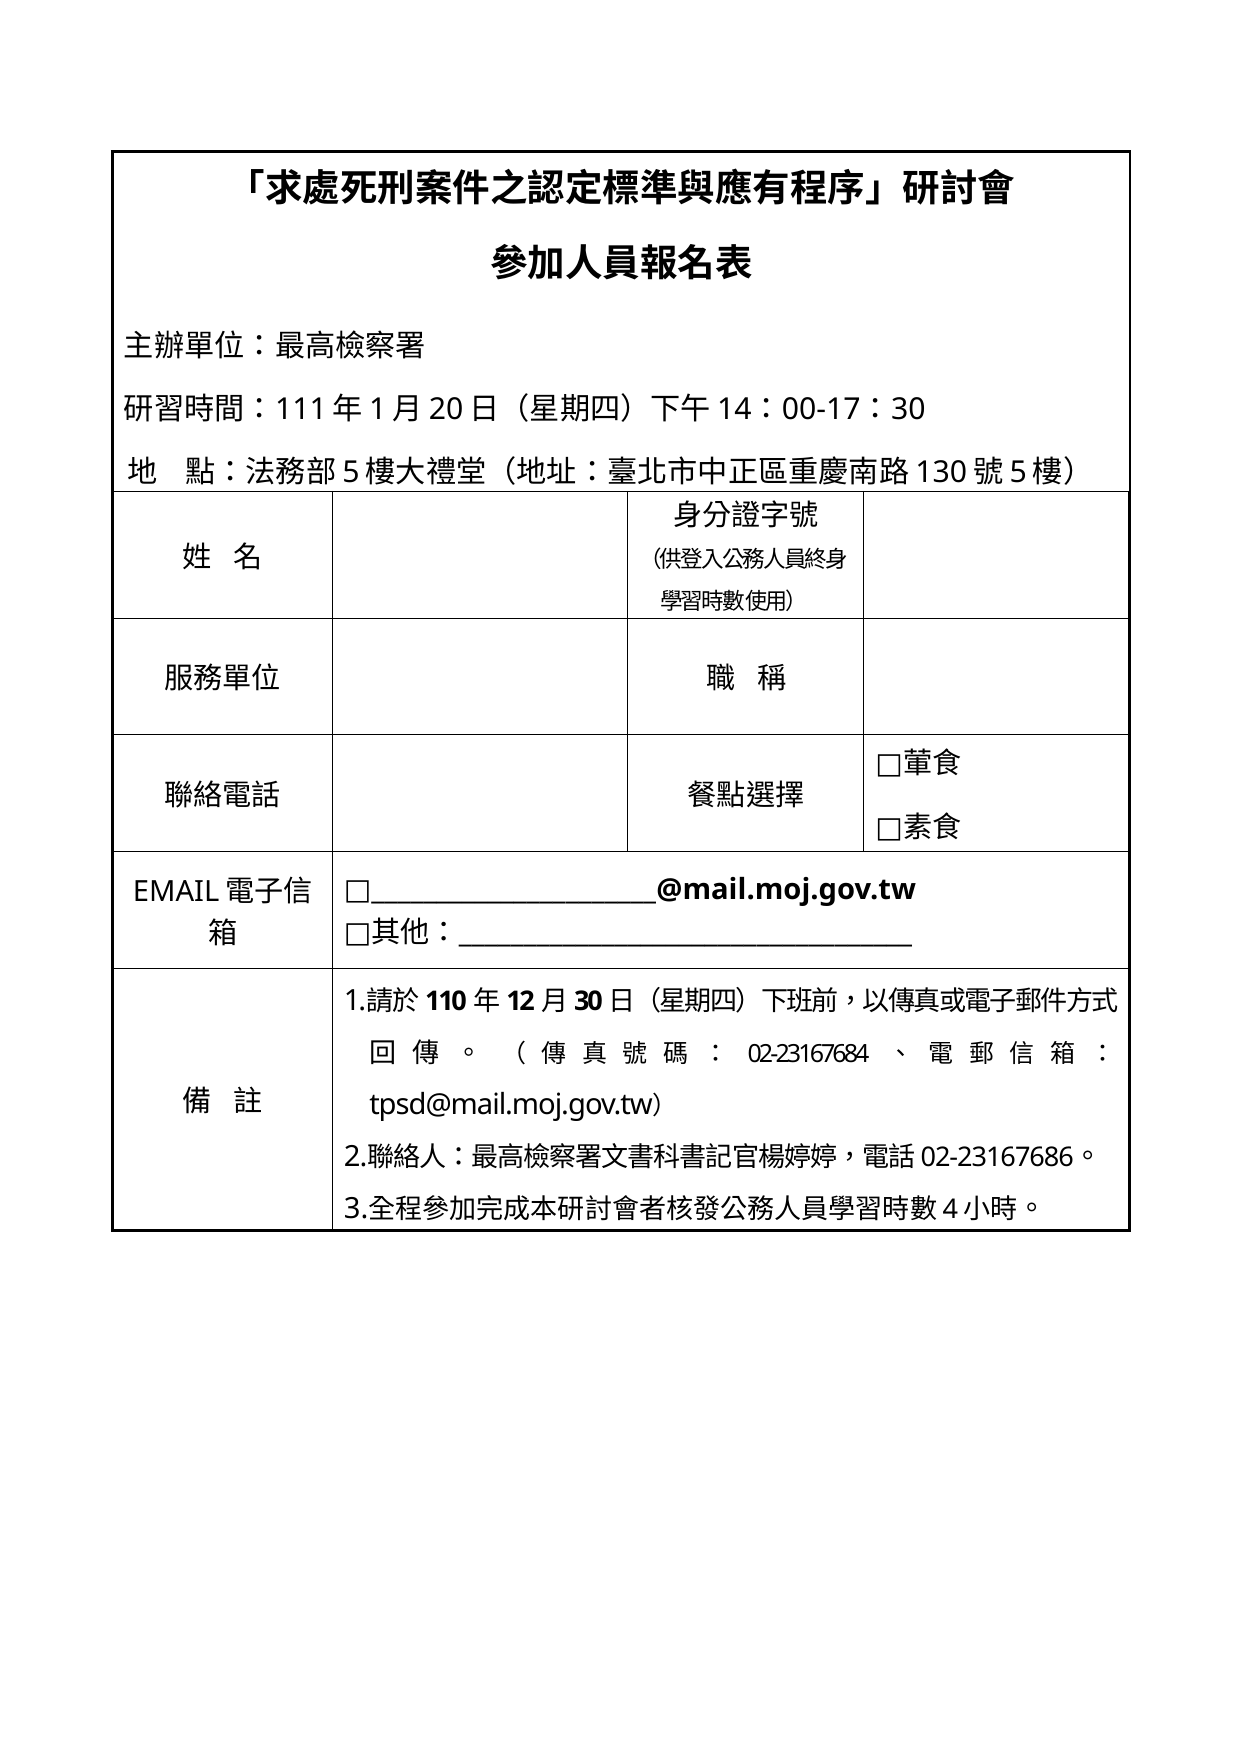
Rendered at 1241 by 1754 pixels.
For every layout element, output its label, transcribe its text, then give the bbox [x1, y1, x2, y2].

table_cell [333, 735, 627, 851]
table_cell 1.請於110年12月30日（星期四）下班前，以傳真或電子郵件方式回傳。（傳真號碼：02-23167684、電郵信箱：tpsd@mail.moj.gov.tw） 2.聯絡人：最高檢察署文書科書記官楊婷婷，電話02-23167686。 3.全程參加完成本研討會者核發公務人員學習時數4小時。 [333, 969, 1128, 1229]
table_cell 餐點選擇 [628, 735, 863, 851]
table_cell □葷食 □素食 [864, 735, 1128, 851]
table_cell 姓名 [114, 492, 332, 617]
table_cell 聯絡電話 [114, 735, 332, 851]
table_header 「求處死刑案件之認定標準與應有程序」研討會 參加人員報名表 主辦單位：最高檢察署 研習時間：111年1月20日（星期四）下午14：00-17：30 地 點：法務部5樓大禮堂（地址：臺北市中正區重慶南路130號5樓） [114, 153, 1129, 491]
table_cell □______________________@mail.moj.gov.tw □其他：___________________________________ [333, 852, 1128, 967]
table_cell 備註 [114, 969, 332, 1229]
table_cell 服務單位 [114, 619, 332, 734]
table_cell [333, 492, 627, 617]
table_cell [333, 619, 627, 734]
table_cell [864, 619, 1128, 734]
table_cell 身分證字號 （供登入公務人員終身學習時數使用） [628, 492, 863, 617]
table_cell 職稱 [628, 619, 863, 734]
table_cell EMAIL電子信箱 [114, 852, 332, 967]
table_cell [864, 492, 1128, 617]
